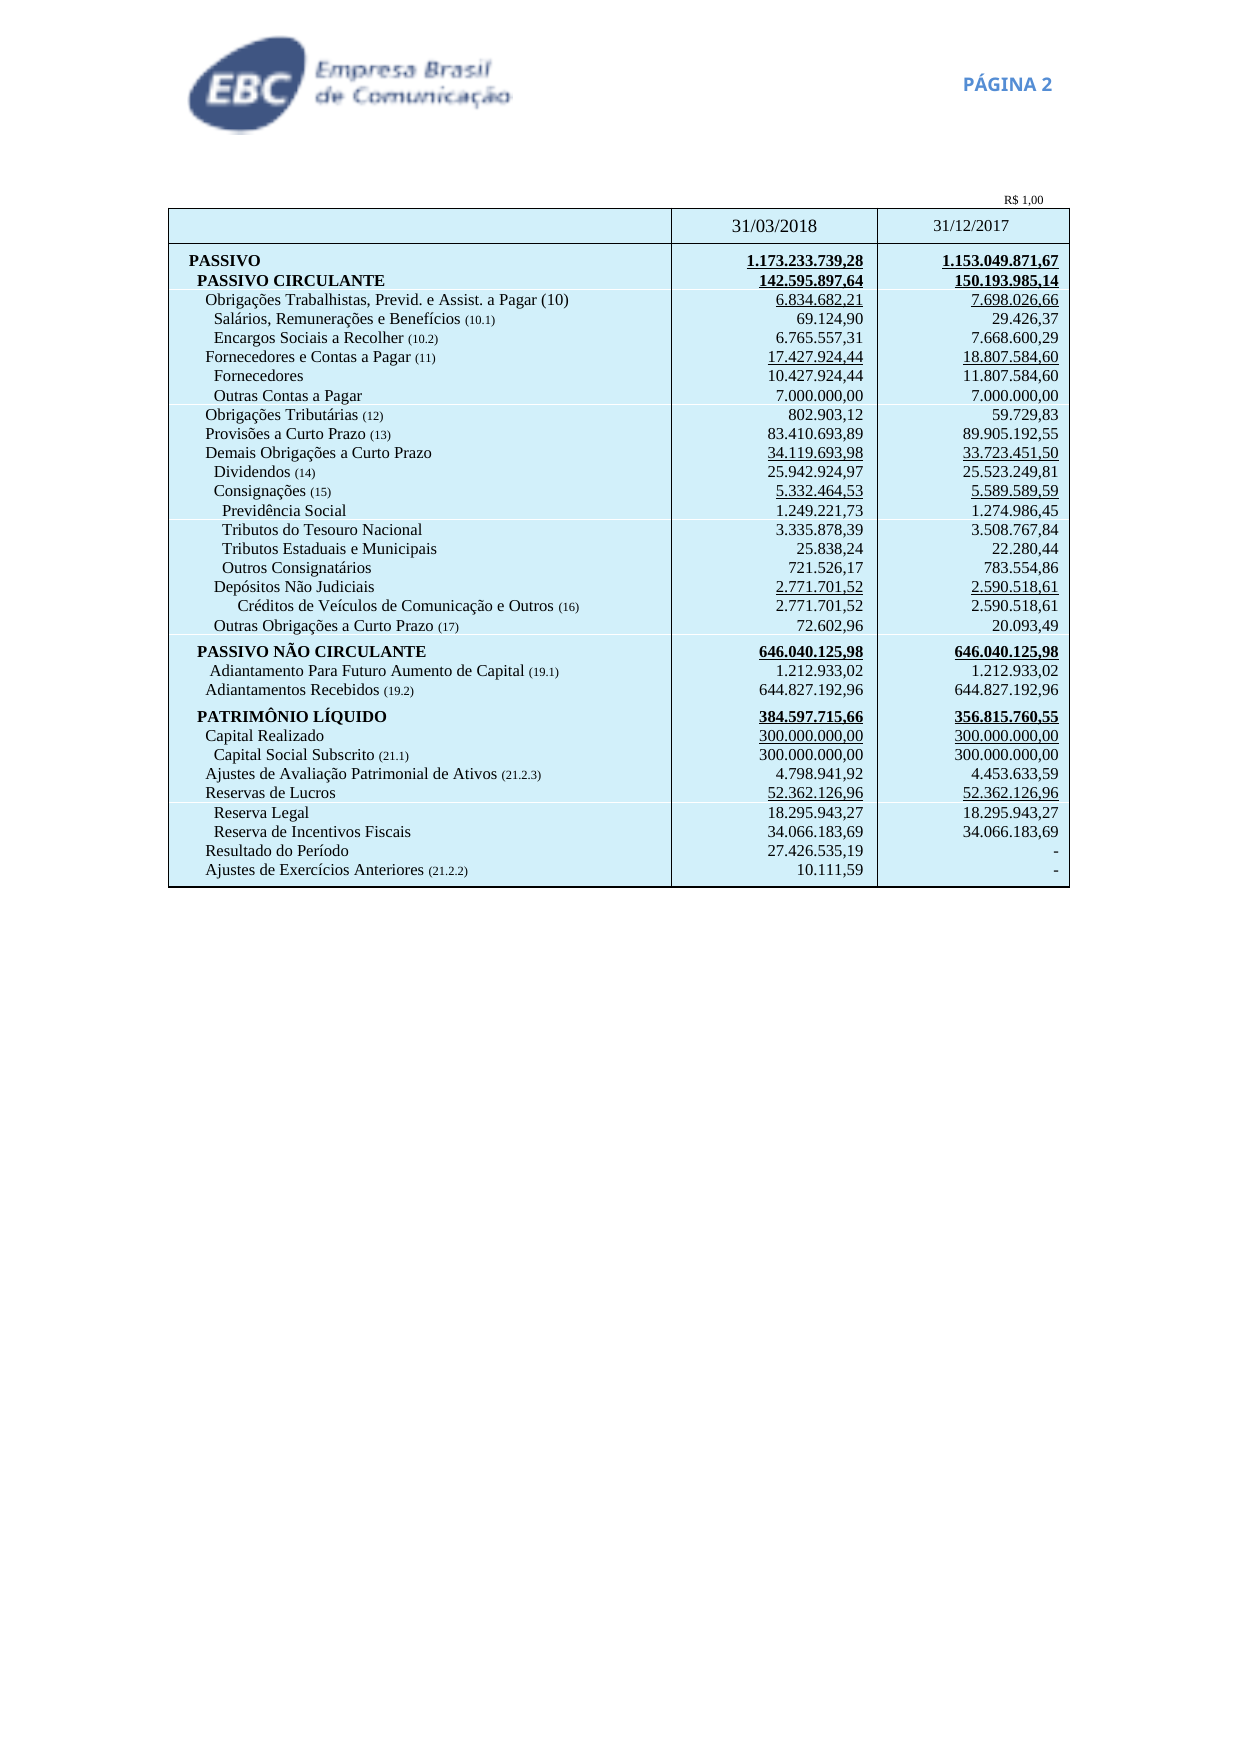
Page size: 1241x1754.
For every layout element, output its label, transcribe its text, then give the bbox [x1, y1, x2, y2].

table_cell 644.827.192,96 [878, 680, 1069, 699]
table_cell 142.595.897,64 [672, 270, 877, 289]
table_cell Salários, Remunerações e Benefícios (10.1) [169, 309, 671, 328]
table_cell 150.193.985,14 [878, 270, 1069, 289]
table_cell 300.000.000,00 [672, 726, 877, 745]
table_cell [878, 635, 1069, 642]
table_cell 356.815.760,55 [878, 707, 1069, 726]
table_cell [878, 879, 1069, 886]
table_cell Depósitos Não Judiciais [169, 577, 671, 596]
table_cell Reserva de Incentivos Fiscais [169, 822, 671, 841]
table_cell 18.295.943,27 [878, 803, 1069, 822]
table_cell Dividendos (14) [169, 462, 671, 481]
table_cell 1.212.933,02 [672, 661, 877, 680]
table_cell [672, 879, 877, 886]
table_cell 34.119.693,98 [672, 443, 877, 462]
table_cell 3.508.767,84 [878, 520, 1069, 539]
table_cell 5.332.464,53 [672, 481, 877, 500]
table_cell 10.111,59 [672, 860, 877, 879]
table_cell 300.000.000,00 [878, 745, 1069, 764]
table_cell 5.589.589,59 [878, 481, 1069, 500]
table_cell 6.765.557,31 [672, 328, 877, 347]
table_cell Obrigações Tributárias (12) [169, 405, 671, 424]
table_cell 4.453.633,59 [878, 764, 1069, 783]
table_cell 4.798.941,92 [672, 764, 877, 783]
table_cell 72.602,96 [672, 615, 877, 634]
table_cell Resultado do Período [169, 841, 671, 860]
table_cell Reserva Legal [169, 803, 671, 822]
table_cell 646.040.125,98 [672, 642, 877, 661]
table_cell Capital Realizado [169, 726, 671, 745]
table_cell [672, 699, 877, 707]
table_cell 7.668.600,29 [878, 328, 1069, 347]
table_cell 33.723.451,50 [878, 443, 1069, 462]
table_cell Obrigações Trabalhistas, Previd. e Assist. a Pagar (10) [169, 290, 671, 309]
table_cell 34.066.183,69 [878, 822, 1069, 841]
table_cell [169, 635, 671, 642]
table_cell Outras Obrigações a Curto Prazo (17) [169, 615, 671, 634]
table_cell Previdência Social [169, 500, 671, 519]
table_cell 2.771.701,52 [672, 596, 877, 615]
table_cell 1.274.986,45 [878, 500, 1069, 519]
table_cell Outros Consignatários [169, 558, 671, 577]
table_cell 18.807.584,60 [878, 347, 1069, 366]
table_cell 25.942.924,97 [672, 462, 877, 481]
table_cell Outras Contas a Pagar [169, 385, 671, 404]
table_cell 59.729,83 [878, 405, 1069, 424]
table_cell 646.040.125,98 [878, 642, 1069, 661]
table_cell 25.838,24 [672, 539, 877, 558]
table_cell 18.295.943,27 [672, 803, 877, 822]
table_cell 783.554,86 [878, 558, 1069, 577]
table_header 31/12/2017 [878, 209, 1069, 243]
table_cell [169, 879, 671, 886]
table_cell 17.427.924,44 [672, 347, 877, 366]
table_cell 83.410.693,89 [672, 424, 877, 443]
table_cell 1.173.233.739,28 [672, 251, 877, 270]
table_cell Adiantamentos Recebidos (19.2) [169, 680, 671, 699]
table_cell 2.771.701,52 [672, 577, 877, 596]
table_cell 29.426,37 [878, 309, 1069, 328]
table_cell [672, 244, 877, 251]
table_cell PASSIVO NÃO CIRCULANTE [169, 642, 671, 661]
table_cell Créditos de Veículos de Comunicação e Outros (16) [169, 596, 671, 615]
table_cell 1.249.221,73 [672, 500, 877, 519]
table_cell Tributos Estaduais e Municipais [169, 539, 671, 558]
table_cell 11.807.584,60 [878, 366, 1069, 385]
table_cell [878, 244, 1069, 251]
table_cell 7.000.000,00 [878, 385, 1069, 404]
table_cell 52.362.126,96 [672, 783, 877, 802]
table_cell Consignações (15) [169, 481, 671, 500]
table_cell 10.427.924,44 [672, 366, 877, 385]
table_cell Fornecedores e Contas a Pagar (11) [169, 347, 671, 366]
table_cell Capital Social Subscrito (21.1) [169, 745, 671, 764]
table_cell 34.066.183,69 [672, 822, 877, 841]
table_cell 7.698.026,66 [878, 290, 1069, 309]
table_cell - [878, 841, 1069, 860]
table_cell [878, 699, 1069, 707]
table_cell Reservas de Lucros [169, 783, 671, 802]
table_cell 89.905.192,55 [878, 424, 1069, 443]
table_cell Encargos Sociais a Recolher (10.2) [169, 328, 671, 347]
table_cell - [878, 860, 1069, 879]
table_cell 7.000.000,00 [672, 385, 877, 404]
table_cell 3.335.878,39 [672, 520, 877, 539]
table_cell 721.526,17 [672, 558, 877, 577]
table_cell 25.523.249,81 [878, 462, 1069, 481]
table_cell 1.212.933,02 [878, 661, 1069, 680]
table_cell 22.280,44 [878, 539, 1069, 558]
table_cell PASSIVO [169, 251, 671, 270]
table_cell Demais Obrigações a Curto Prazo [169, 443, 671, 462]
table_cell 52.362.126,96 [878, 783, 1069, 802]
table_cell 300.000.000,00 [878, 726, 1069, 745]
table_header [169, 209, 671, 243]
table_cell 384.597.715,66 [672, 707, 877, 726]
table_cell Fornecedores [169, 366, 671, 385]
table_cell 6.834.682,21 [672, 290, 877, 309]
table_cell [672, 635, 877, 642]
table_header 31/03/2018 [672, 209, 877, 243]
table_cell Tributos do Tesouro Nacional [169, 520, 671, 539]
table_cell 20.093,49 [878, 615, 1069, 634]
table_cell 2.590.518,61 [878, 577, 1069, 596]
table_cell 300.000.000,00 [672, 745, 877, 764]
table_cell Ajustes de Avaliação Patrimonial de Ativos (21.2.3) [169, 764, 671, 783]
table_cell Adiantamento Para Futuro Aumento de Capital (19.1) [169, 661, 671, 680]
table_cell 27.426.535,19 [672, 841, 877, 860]
table_cell PATRIMÔNIO LÍQUIDO [169, 707, 671, 726]
table_cell 1.153.049.871,67 [878, 251, 1069, 270]
table_cell 69.124,90 [672, 309, 877, 328]
table_cell Ajustes de Exercícios Anteriores (21.2.2) [169, 860, 671, 879]
table_cell 644.827.192,96 [672, 680, 877, 699]
table_cell Provisões a Curto Prazo (13) [169, 424, 671, 443]
table_cell [169, 699, 671, 707]
table_cell [169, 244, 671, 251]
table_cell 802.903,12 [672, 405, 877, 424]
table_cell 2.590.518,61 [878, 596, 1069, 615]
text R$ 1,00 [187, 193, 1043, 207]
table_cell PASSIVO CIRCULANTE [169, 270, 671, 289]
